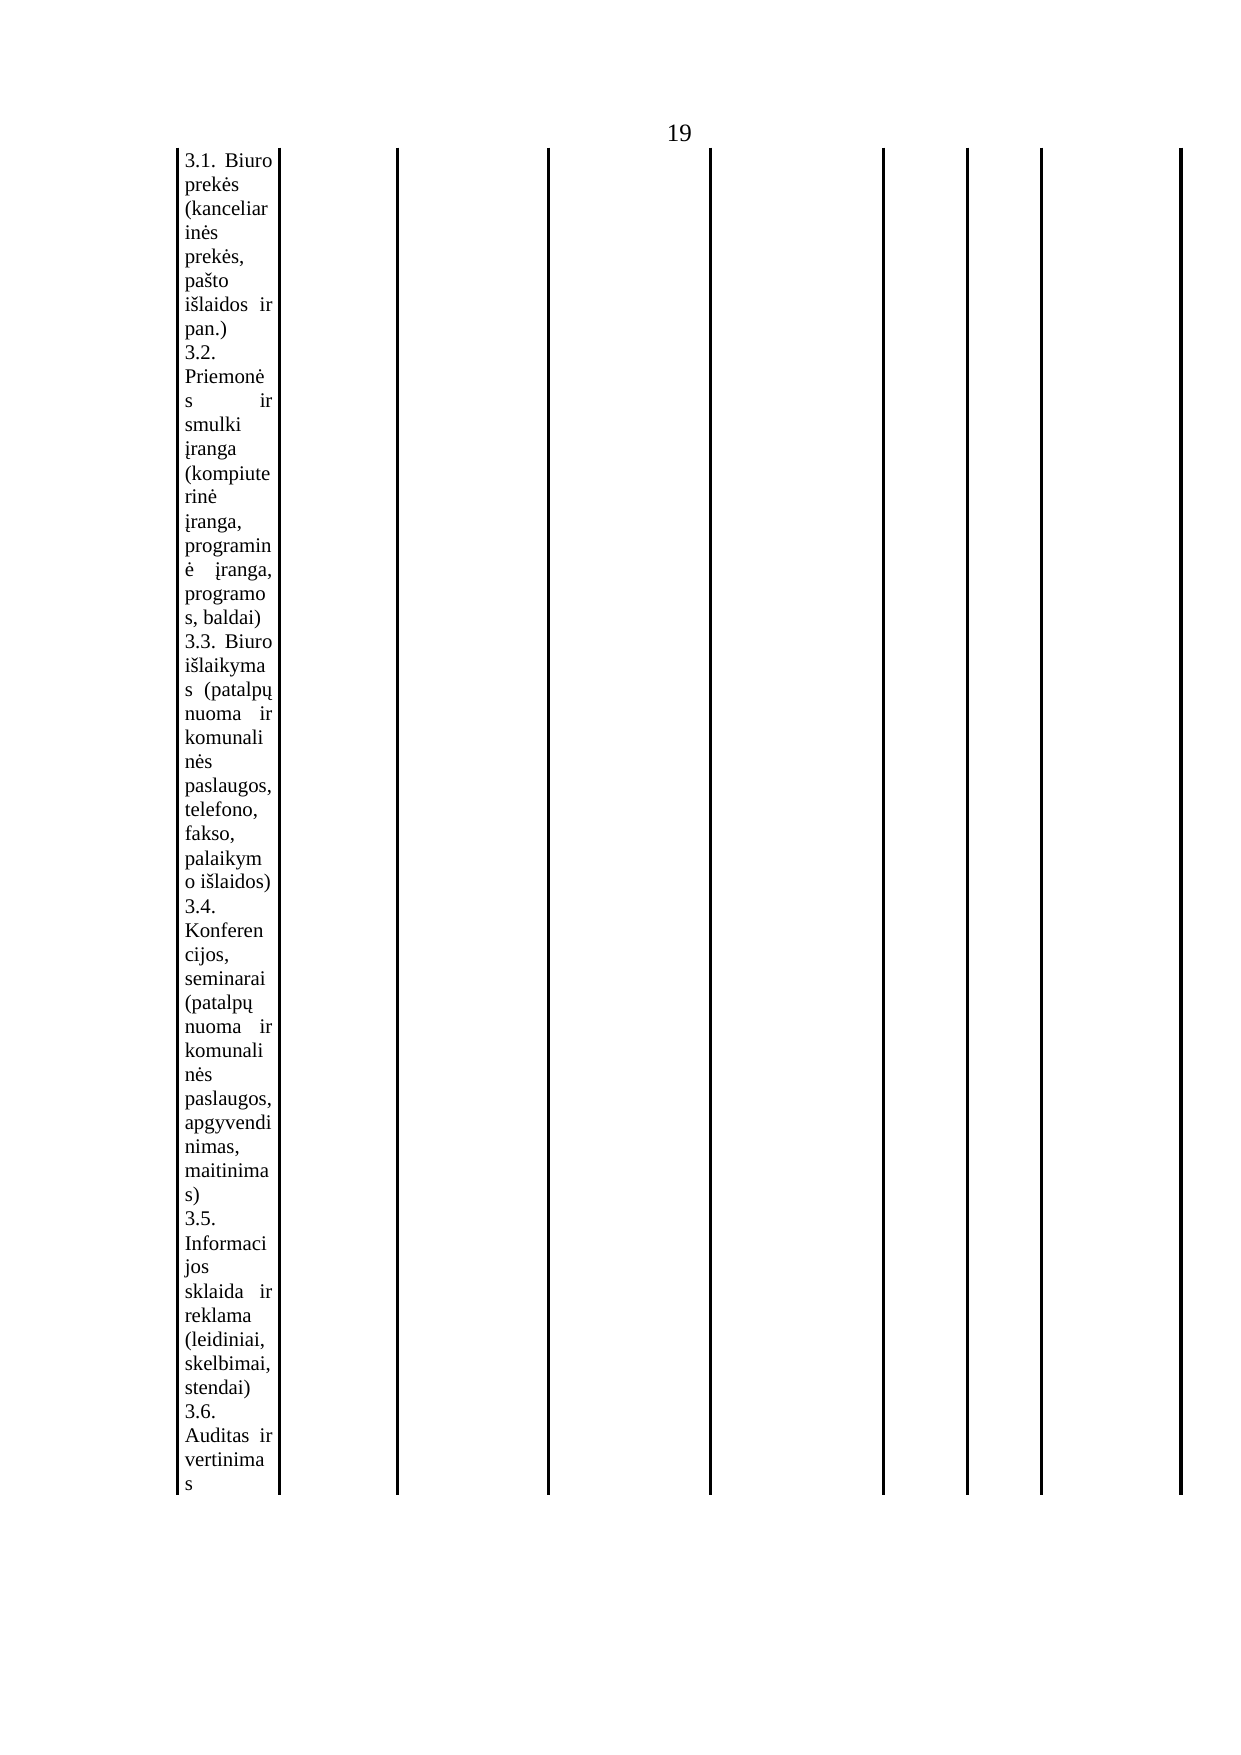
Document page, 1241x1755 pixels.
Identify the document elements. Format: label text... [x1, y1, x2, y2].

table_cell [399, 340, 547, 629]
table_cell [1043, 148, 1179, 340]
table_cell [550, 1399, 709, 1495]
table_cell 3.5. Informacijos sklaida ir reklama (leidiniai, skelbimai, stendai) [179, 1206, 278, 1399]
table_cell [1043, 894, 1179, 1206]
table_cell [885, 148, 966, 340]
table_cell [969, 1399, 1040, 1495]
table_cell [1043, 1206, 1179, 1399]
table_cell [550, 340, 709, 629]
table_cell [712, 894, 882, 1206]
table_cell [712, 148, 882, 340]
table_cell [885, 1399, 966, 1495]
table_cell [712, 340, 882, 629]
table_cell [281, 894, 396, 1206]
table_cell [399, 148, 547, 340]
table_cell [712, 1206, 882, 1399]
table_cell [550, 894, 709, 1206]
table_cell 3.2. Priemonės ir smulki įranga (kompiuterinė įranga, programinė įranga, programos, baldai) [179, 340, 278, 629]
table_cell [1043, 1399, 1179, 1495]
table_cell [969, 894, 1040, 1206]
table_cell [281, 1399, 396, 1495]
table_cell [969, 1206, 1040, 1399]
table_cell [885, 894, 966, 1206]
table_cell [550, 148, 709, 340]
table_cell [550, 1206, 709, 1399]
table_cell 3.6. Auditas ir vertinimas [179, 1399, 278, 1495]
table_cell [399, 894, 547, 1206]
table_cell [399, 1399, 547, 1495]
table_cell [969, 629, 1040, 893]
table_cell [885, 340, 966, 629]
table_cell [399, 1206, 547, 1399]
table_cell [281, 1206, 396, 1399]
table_cell [969, 148, 1040, 340]
table_cell [1043, 629, 1179, 893]
table_cell [885, 1206, 966, 1399]
table_cell [969, 340, 1040, 629]
table_cell [885, 629, 966, 893]
table_cell [1043, 340, 1179, 629]
table_cell [281, 148, 396, 340]
table_cell [712, 1399, 882, 1495]
table_cell 3.4. Konferencijos, seminarai (patalpų nuoma ir komunalinės paslaugos, apgyvendinimas, maitinimas) [179, 894, 278, 1206]
table_cell [281, 340, 396, 629]
table_cell [550, 629, 709, 893]
table_cell 3.3. Biuro išlaikymas (patalpų nuoma ir komunalinės paslaugos, telefono, fakso, palaikymo išlaidos) [179, 629, 278, 893]
table_cell 3.1. Biuro prekės (kanceliarinės prekės, pašto išlaidos ir pan.) [179, 148, 278, 340]
table_cell [399, 629, 547, 893]
table_cell [712, 629, 882, 893]
table_cell [281, 629, 396, 893]
